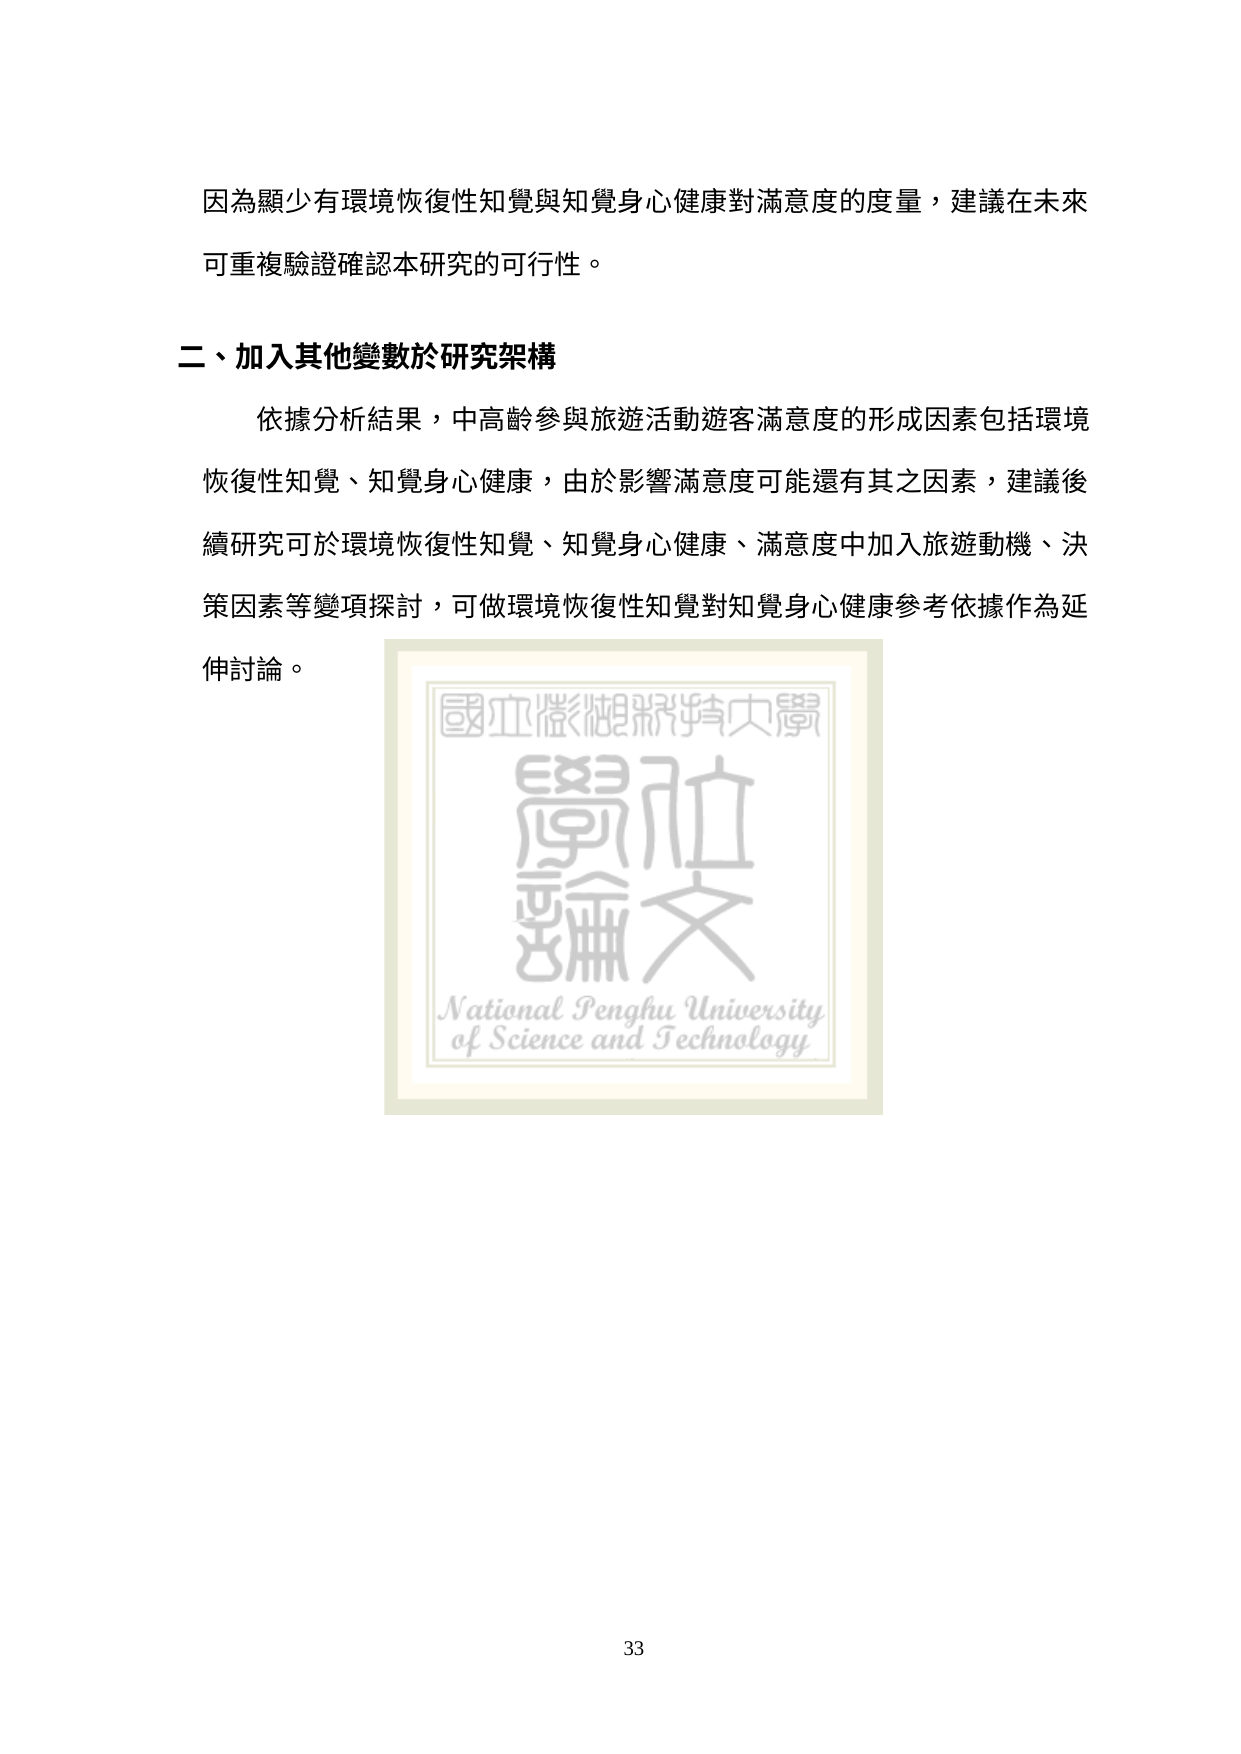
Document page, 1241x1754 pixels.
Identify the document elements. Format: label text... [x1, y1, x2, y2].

text 依據分析結果，中高齡參與旅遊活動遊客滿意度的形成因素包括環境恢復性知覺、知覺身心健康，由於影響滿意度可能還有其之因素，建議後續研究可於環境恢復性知覺、知覺身心健康、滿意度中加入旅遊動機、決策因素等變項探討，可做環境恢復性知覺對知覺身心健康參考依據作為延伸討論。 [202, 376, 1090, 688]
text 因為顯少有環境恢復性知覺與知覺身心健康對滿意度的度量，建議在未來可重複驗證確認本研究的可行性。 [202, 158, 1090, 283]
text 二、加入其他變數於研究架構 [177, 313, 1090, 376]
